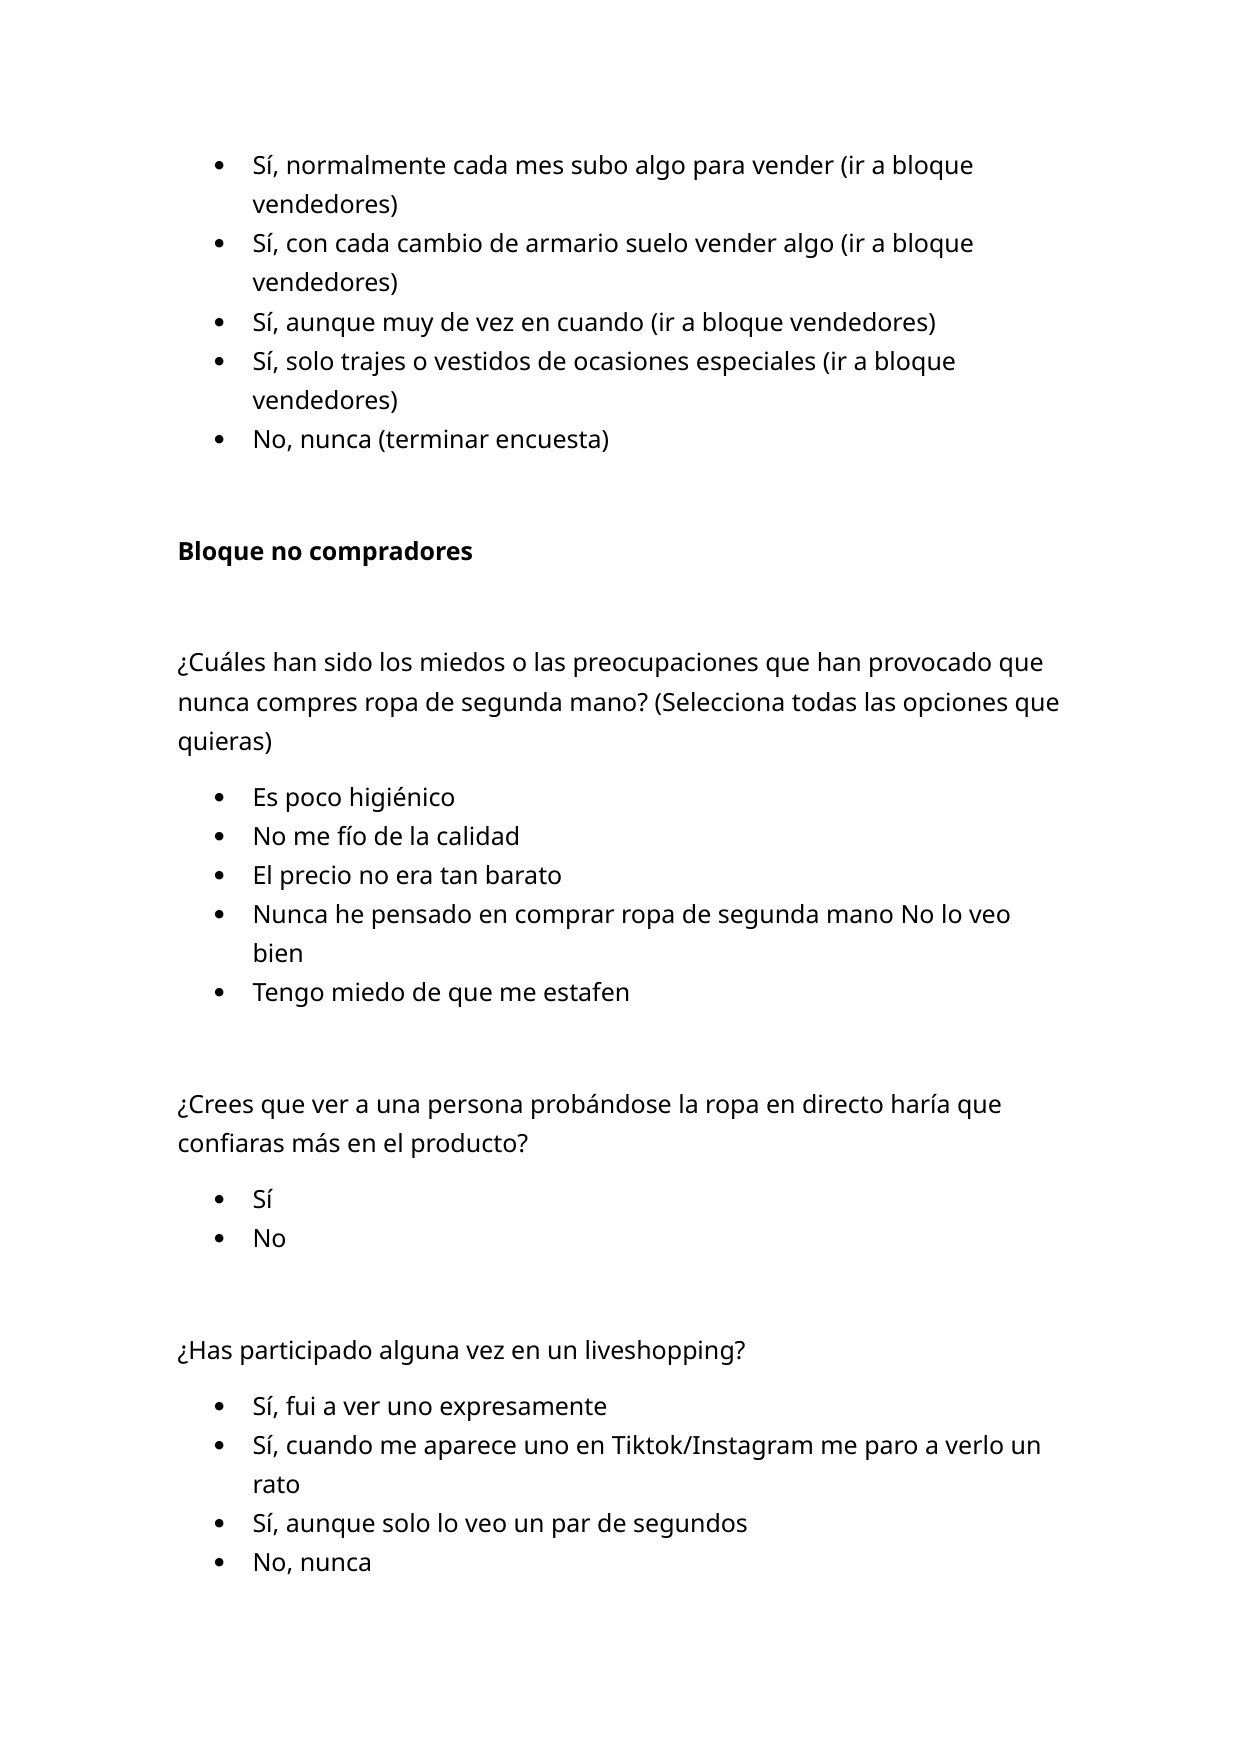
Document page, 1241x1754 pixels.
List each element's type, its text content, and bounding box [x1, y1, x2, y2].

list Sí, aunque solo lo veo un par de segundos [215, 1506, 1063, 1540]
text ¿Crees que ver a una persona probándose la ropa en directo haría que conﬁaras más en el producto? [177, 1087, 1063, 1160]
list No, nunca (terminar encuesta) [215, 422, 1063, 456]
text ¿Has participado alguna vez en un liveshopping? [177, 1333, 1063, 1367]
list Tengo miedo de que me estafen [215, 975, 1063, 1009]
list Es poco higiénico [215, 779, 1063, 813]
list Sí, normalmente cada mes subo algo para vender (ir a bloque vendedores) [215, 148, 1063, 221]
list Sí, aunque muy de vez en cuando (ir a bloque vendedores) [215, 304, 1063, 338]
list Sí, fui a ver uno expresamente [215, 1388, 1063, 1422]
list No me fío de la calidad [215, 818, 1063, 852]
text ¿Cuáles han sido los miedos o las preocupaciones que han provocado que nunca compres ropa de segunda mano? (Selecciona todas las opciones que quieras) [177, 645, 1063, 757]
list El precio no era tan barato [215, 858, 1063, 892]
list Sí, cuando me aparece uno en Tiktok/Instagram me paro a verlo un rato [215, 1428, 1063, 1501]
list Sí, solo trajes o vestidos de ocasiones especiales (ir a bloque vendedores) [215, 343, 1063, 417]
list No [215, 1221, 1063, 1255]
list Sí [215, 1182, 1063, 1216]
text Bloque no compradores [177, 533, 1063, 567]
list No, nunca [215, 1545, 1063, 1579]
list Nunca he pensado en comprar ropa de segunda mano No lo veo bien [215, 897, 1063, 970]
list Sí, con cada cambio de armario suelo vender algo (ir a bloque vendedores) [215, 226, 1063, 299]
